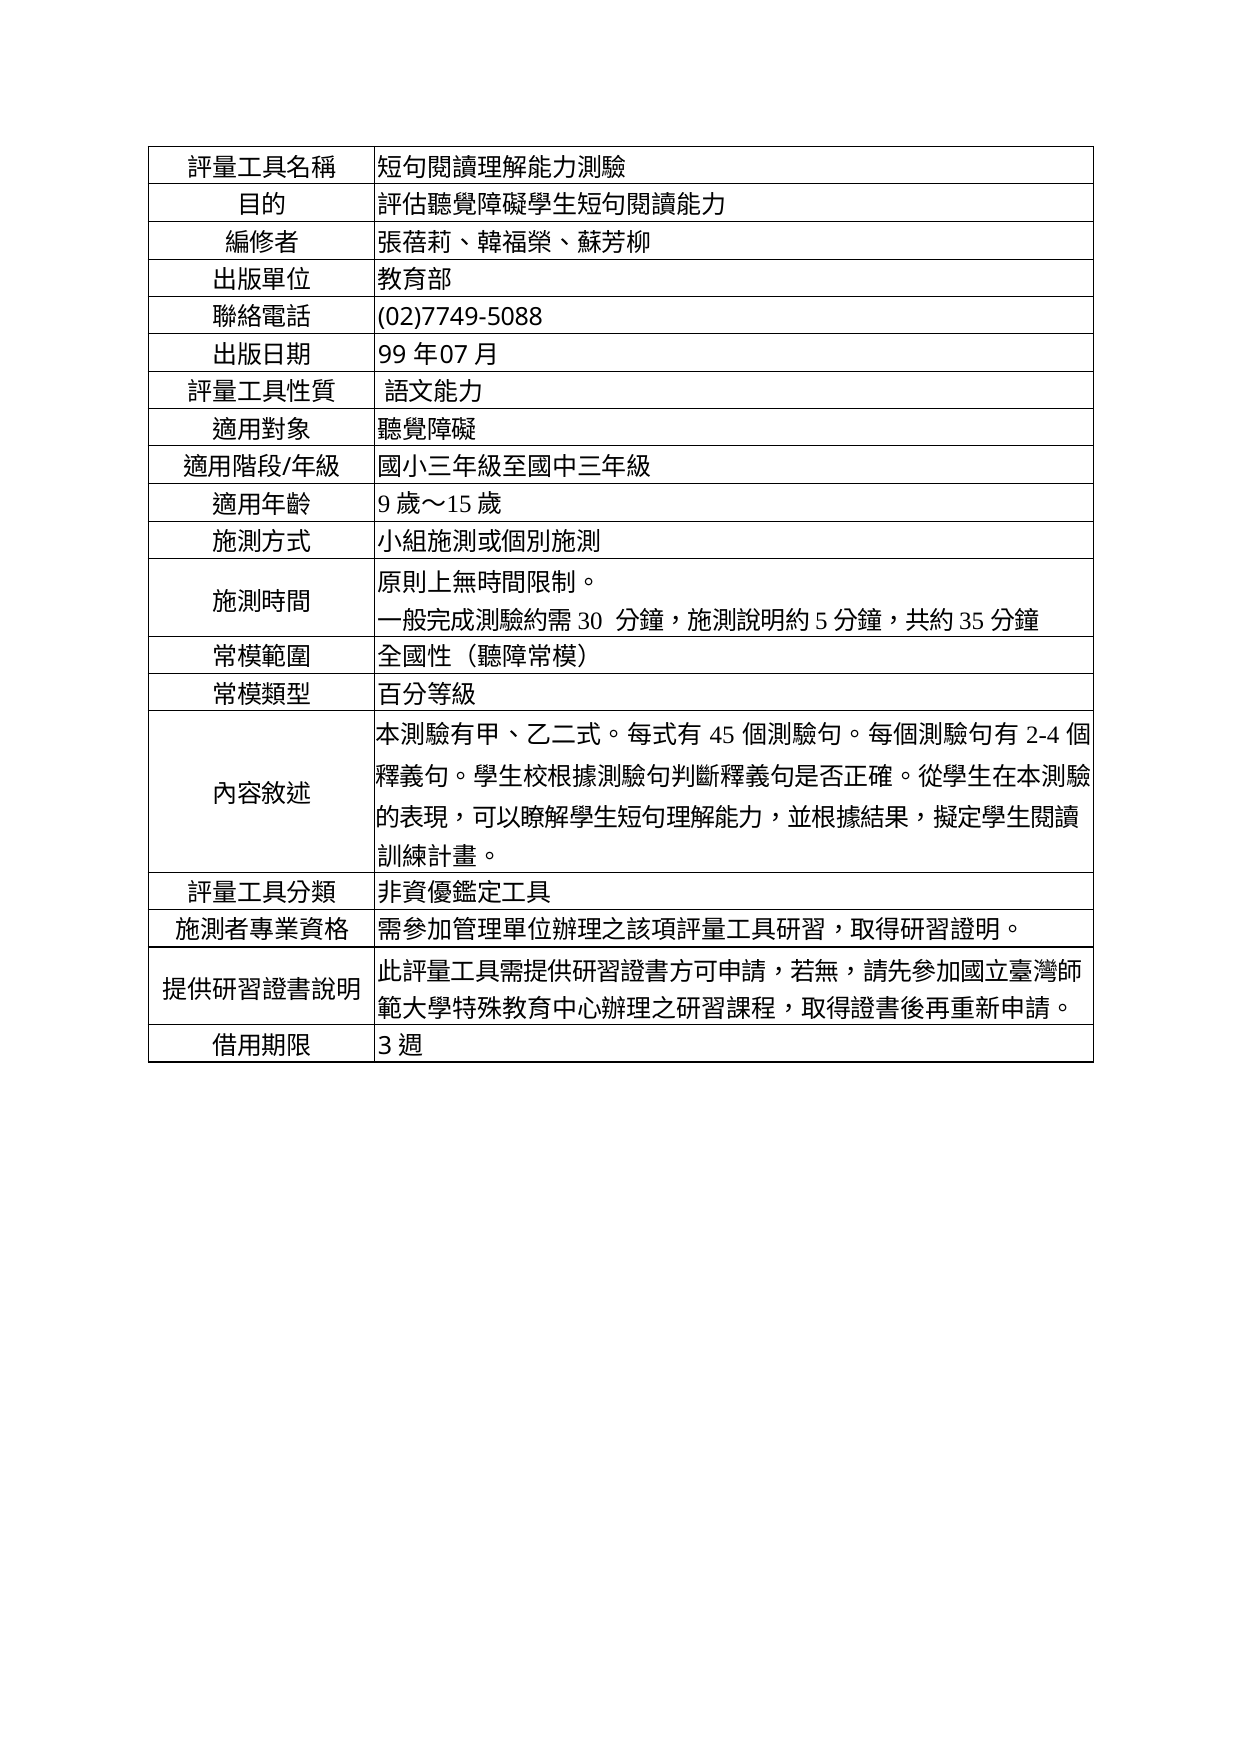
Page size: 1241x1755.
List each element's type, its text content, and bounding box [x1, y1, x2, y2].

table_cell 內容敘述 [149, 711, 374, 872]
table_cell 教育部 [375, 260, 1093, 296]
table_cell 本測驗有甲、乙二式。每式有 45 個測驗句。每個測驗句有 2-4 個釋義句。學生校根據測驗句判斷釋義句是否正確。從學生在本測驗的表現，可以瞭解學生短句理解能力，並根據結果，擬定學生閱讀 訓練計畫。 [375, 711, 1093, 872]
table_cell 適用年齡 [149, 484, 374, 521]
table_cell 編修者 [149, 222, 374, 258]
table_cell 此評量工具需提供研習證書方可申請，若無，請先參加國立臺灣師 範大學特殊教育中心辦理之研習課程，取得證書後再重新申請。 [375, 948, 1093, 1024]
table_cell 評估聽覺障礙學生短句閱讀能力 [375, 184, 1093, 221]
table_cell 施測時間 [149, 559, 374, 636]
table_cell 評量工具分類 [149, 873, 374, 909]
table_cell 提供研習證書說明 [149, 948, 374, 1024]
table_cell 99 年 07 月 [375, 334, 1093, 371]
table_header 短句閱讀理解能力測驗 [375, 147, 1093, 183]
table_cell 國小三年級至國中三年級 [375, 446, 1093, 483]
table_cell (02)7749-5088 [375, 297, 1093, 333]
table_cell 常模範圍 [149, 637, 374, 673]
table_cell 目的 [149, 184, 374, 221]
table_header 評量工具名稱 [149, 147, 374, 183]
table_cell 評量工具性質 [149, 372, 374, 408]
table_cell 3 週 [375, 1025, 1093, 1061]
table_cell 施測者專業資格 [149, 910, 374, 946]
table_cell 聯絡電話 [149, 297, 374, 333]
table_cell 出版單位 [149, 260, 374, 296]
table_cell 9 歲～15 歲 [375, 484, 1093, 521]
table_cell 需參加管理單位辦理之該項評量工具研習，取得研習證明。 [375, 910, 1093, 946]
table_cell 出版日期 [149, 334, 374, 371]
table_cell 原則上無時間限制。 一般完成測驗約需 30 分鐘，施測說明約 5 分鐘，共約 35 分鐘 [375, 559, 1093, 636]
table_cell 常模類型 [149, 674, 374, 710]
table_cell 語文能力 [375, 372, 1093, 408]
table_cell 借用期限 [149, 1025, 374, 1061]
table_cell 適用對象 [149, 409, 374, 445]
table_cell 百分等級 [375, 674, 1093, 710]
table_cell 聽覺障礙 [375, 409, 1093, 445]
table_cell 小組施測或個別施測 [375, 522, 1093, 558]
table_cell 適用階段/年級 [149, 446, 374, 483]
table_cell 施測方式 [149, 522, 374, 558]
table_cell 非資優鑑定工具 [375, 873, 1093, 909]
table_cell 張蓓莉、韓福榮、蘇芳柳 [375, 222, 1093, 258]
table_cell 全國性（聽障常模） [375, 637, 1093, 673]
